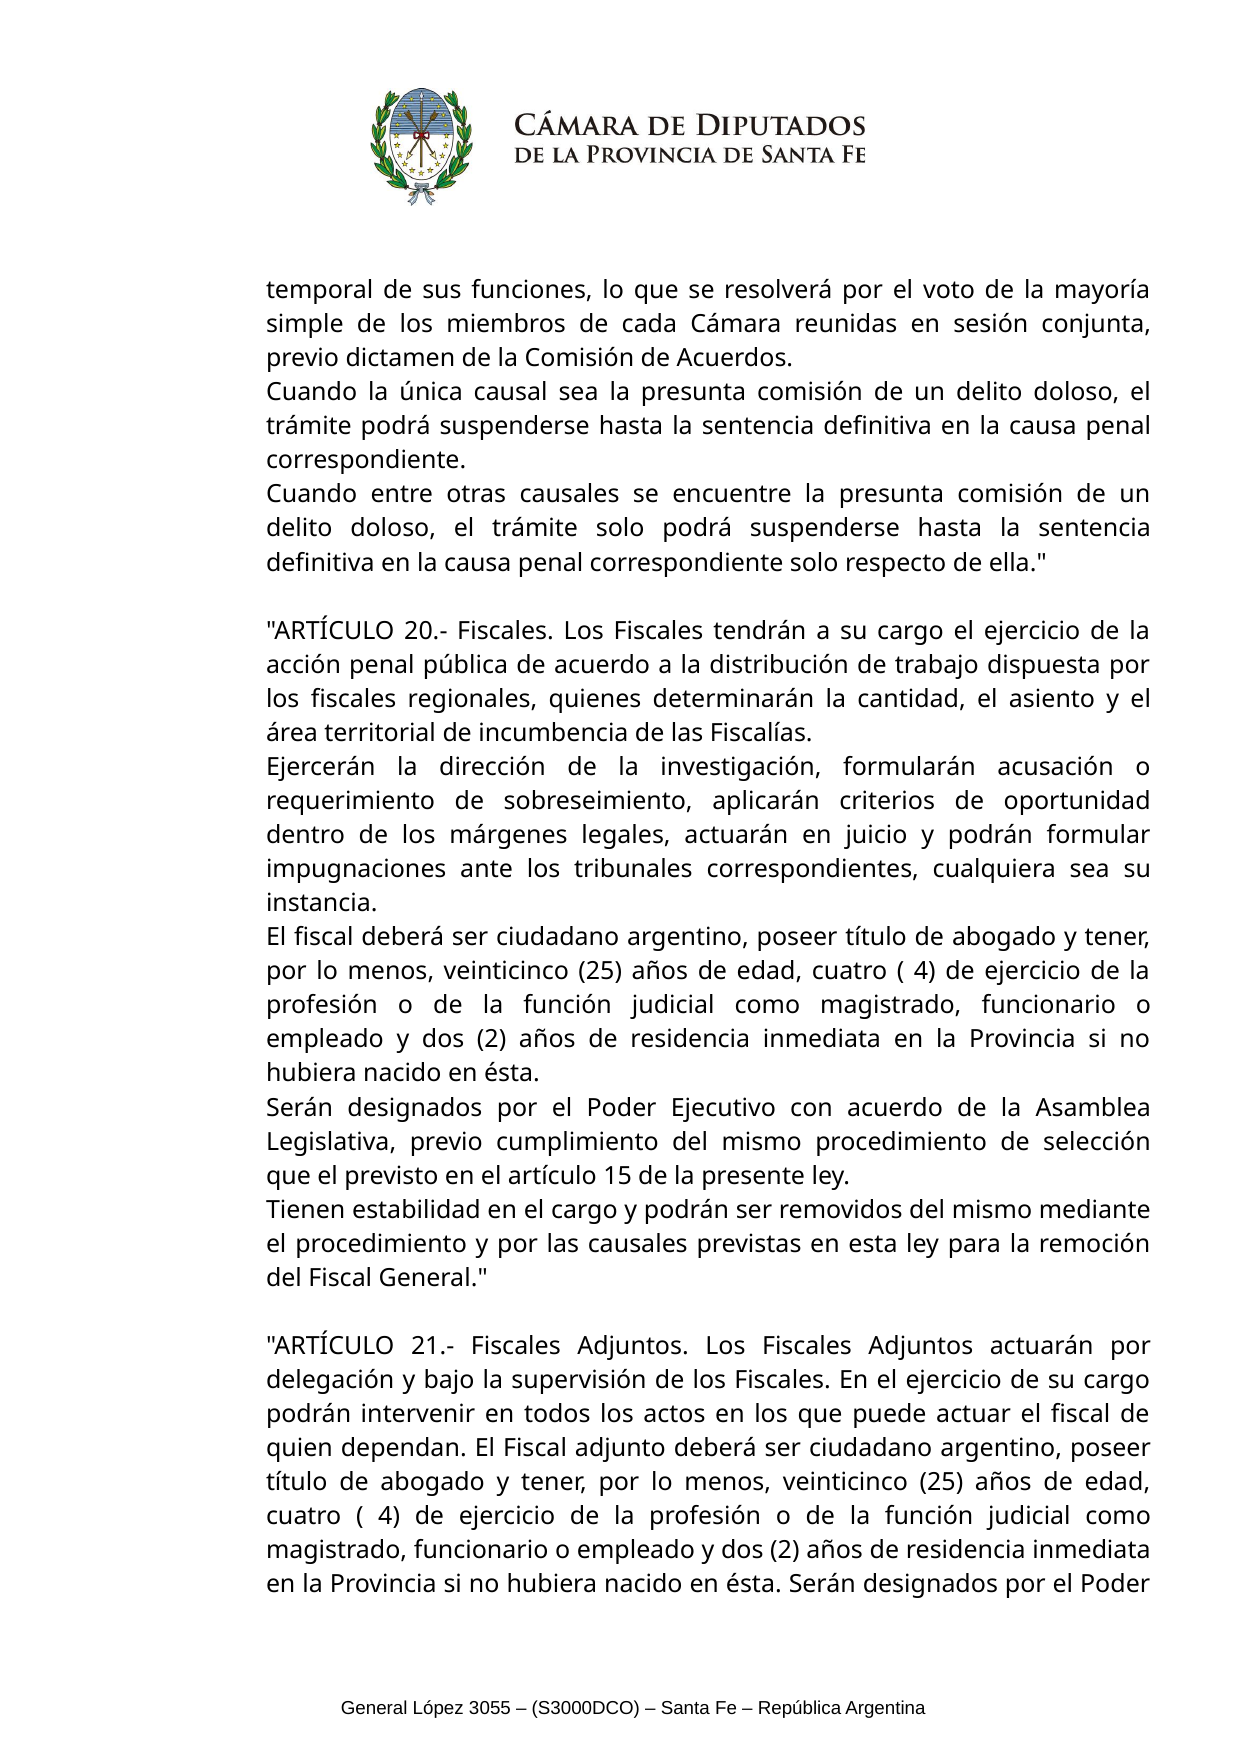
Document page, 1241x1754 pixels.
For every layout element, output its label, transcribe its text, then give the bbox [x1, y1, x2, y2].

text Ejercerán la dirección de la investigación, formularán acusación o requerimiento de sobreseimiento, aplicarán criterios de oportunidad dentro de los márgenes legales, actuarán en juicio y podrán formular impugnaciones ante los tribunales correspondientes, cualquiera sea su instancia. [266, 748, 1152, 919]
text Cuando entre otras causales se encuentre la presunta comisión de un delito doloso, el trámite solo podrá suspenderse hasta la sentencia definitiva en la causa penal correspondiente solo respecto de ella." [266, 476, 1152, 578]
text temporal de sus funciones, lo que se resolverá por el voto de la mayoría simple de los miembros de cada Cámara reunidas en sesión conjunta, previo dictamen de la Comisión de Acuerdos. [266, 272, 1152, 374]
text El fiscal deberá ser ciudadano argentino, poseer título de abogado y tener, por lo menos, veinticinco (25) años de edad, cuatro ( 4) de ejercicio de la profesión o de la función judicial como magistrado, funcionario o empleado y dos (2) años de residencia inmediata en la Provincia si no hubiera nacido en ésta. [266, 919, 1152, 1089]
text "ARTÍCULO 20.- Fiscales. Los Fiscales tendrán a su cargo el ejercicio de la acción penal pública de acuerdo a la distribución de trabajo dispuesta por los fiscales regionales, quienes determinarán la cantidad, el asiento y el área territorial de incumbencia de las Fiscalías. [266, 612, 1152, 748]
text Cuando la única causal sea la presunta comisión de un delito doloso, el trámite podrá suspenderse hasta la sentencia definitiva en la causa penal correspondiente. [266, 374, 1152, 476]
text Serán designados por el Poder Ejecutivo con acuerdo de la Asamblea Legislativa, previo cumplimiento del mismo procedimiento de selección que el previsto en el artículo 15 de la presente ley. [266, 1089, 1152, 1191]
picture [370, 88, 866, 210]
text "ARTÍCULO 21.- Fiscales Adjuntos. Los Fiscales Adjuntos actuarán por delegación y bajo la supervisión de los Fiscales. En el ejercicio de su cargo podrán intervenir en todos los actos en los que puede actuar el fiscal de quien dependan. El Fiscal adjunto deberá ser ciudadano argentino, poseer título de abogado y tener, por lo menos, veinticinco (25) años de edad, cuatro ( 4) de ejercicio de la profesión o de la función judicial como magistrado, funcionario o empleado y dos (2) años de residencia inmediata en la Provincia si no hubiera nacido en ésta. Serán designados por el Poder [266, 1328, 1152, 1600]
text Tienen estabilidad en el cargo y podrán ser removidos del mismo mediante el procedimiento y por las causales previstas en esta ley para la remoción del Fiscal General." [266, 1191, 1152, 1293]
